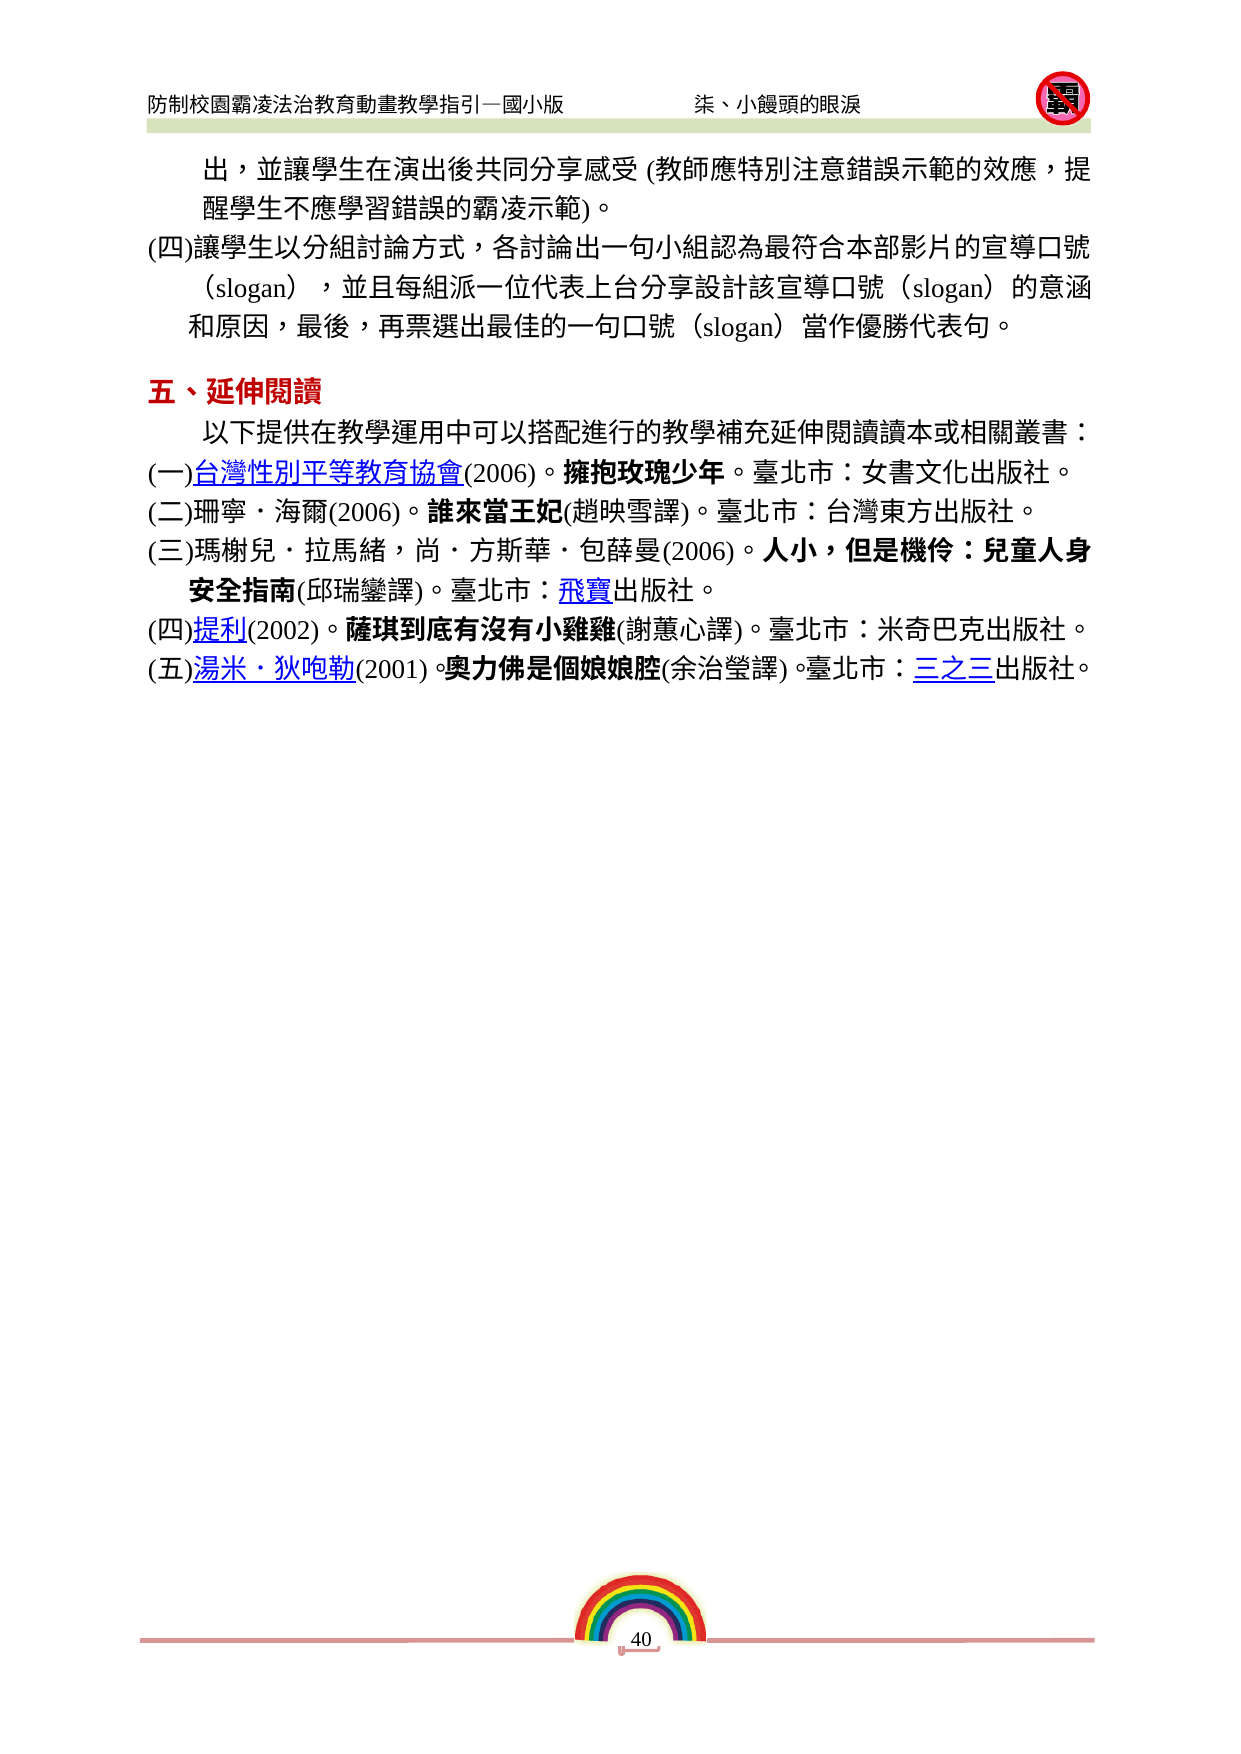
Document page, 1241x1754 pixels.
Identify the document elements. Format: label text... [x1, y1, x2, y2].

text (一)台灣性別平等教育協會(2006)。擁抱玫瑰少年。臺北市：女書文化出版社。 [148, 451, 1092, 490]
picture [574, 1572, 707, 1646]
text 五、延伸閱讀 [148, 369, 1092, 411]
picture [1033, 68, 1092, 72]
text (三)瑪榭兒．拉馬緒，尚．方斯華．包薛曼(2006)。人小，但是機伶：兒童人身安全指南(邱瑞鑾譯)。臺北市：飛寶出版社。 [148, 529, 1092, 608]
text (四)讓學生以分組討論方式，各討論出一句小組認為最符合本部影片的宣導口號（slogan），並且每組派一位代表上台分享設計該宣導口號（slogan）的意涵和原因，最後，再票選出最佳的一句口號（slogan）當作優勝代表句。 [148, 226, 1092, 344]
text (五)湯米．狄咆勒(2001)。奧力佛是個娘娘腔(余治瑩譯)。臺北市：三之三出版社。 [148, 647, 1092, 686]
text 出，並讓學生在演出後共同分享感受 (教師應特別注意錯誤示範的效應，提醒學生不應學習錯誤的霸凌示範)。 [148, 148, 1092, 226]
text (二)珊寧．海爾(2006)。誰來當王妃(趙映雪譯)。臺北市：台灣東方出版社。 [148, 490, 1092, 529]
text (四)提利(2002)。薩琪到底有沒有小雞雞(謝蕙心譯)。臺北市：米奇巴克出版社。 [148, 608, 1092, 647]
text 以下提供在教學運用中可以搭配進行的教學補充延伸閱讀讀本或相關叢書： [148, 411, 1092, 451]
